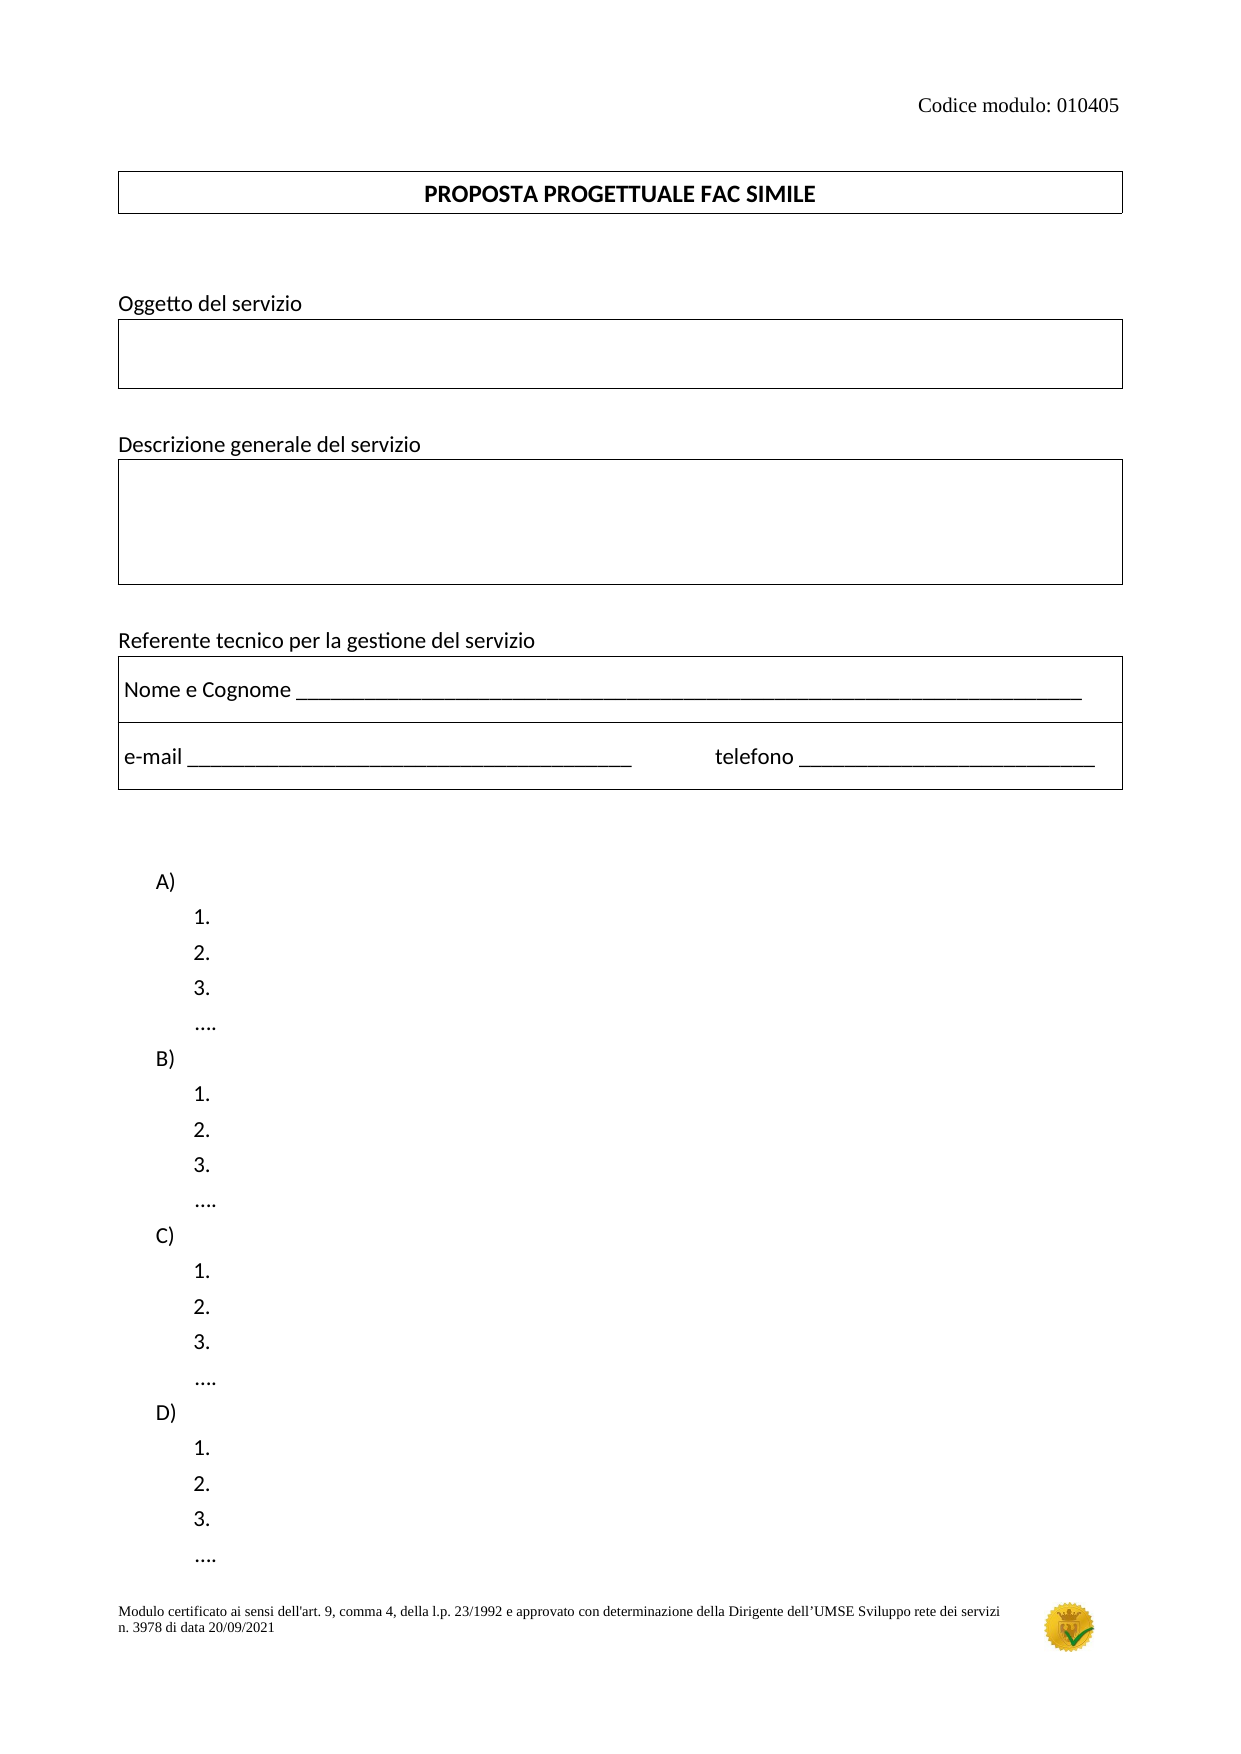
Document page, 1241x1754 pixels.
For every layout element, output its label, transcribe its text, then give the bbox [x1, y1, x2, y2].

list …. [195, 1002, 1122, 1038]
text Descrizione generale del servizio [118, 424, 1122, 459]
text Referente tecnico per la gestione del servizio [118, 620, 1122, 656]
table_header Nome e Cognome _____________________________________________________________________ [119, 657, 1122, 722]
table_header [119, 460, 1122, 584]
list …. [195, 1179, 1122, 1215]
list …. [195, 1534, 1122, 1569]
list …. [195, 1357, 1122, 1392]
table_header [119, 320, 1122, 387]
picture [1044, 1602, 1096, 1652]
text PROPOSTA PROGETTUALE FAC SIMILE [119, 172, 1122, 213]
table_cell e-mail _______________________________________ telefono __________________________ [119, 723, 1122, 789]
text Oggetto del servizio [118, 283, 1122, 319]
